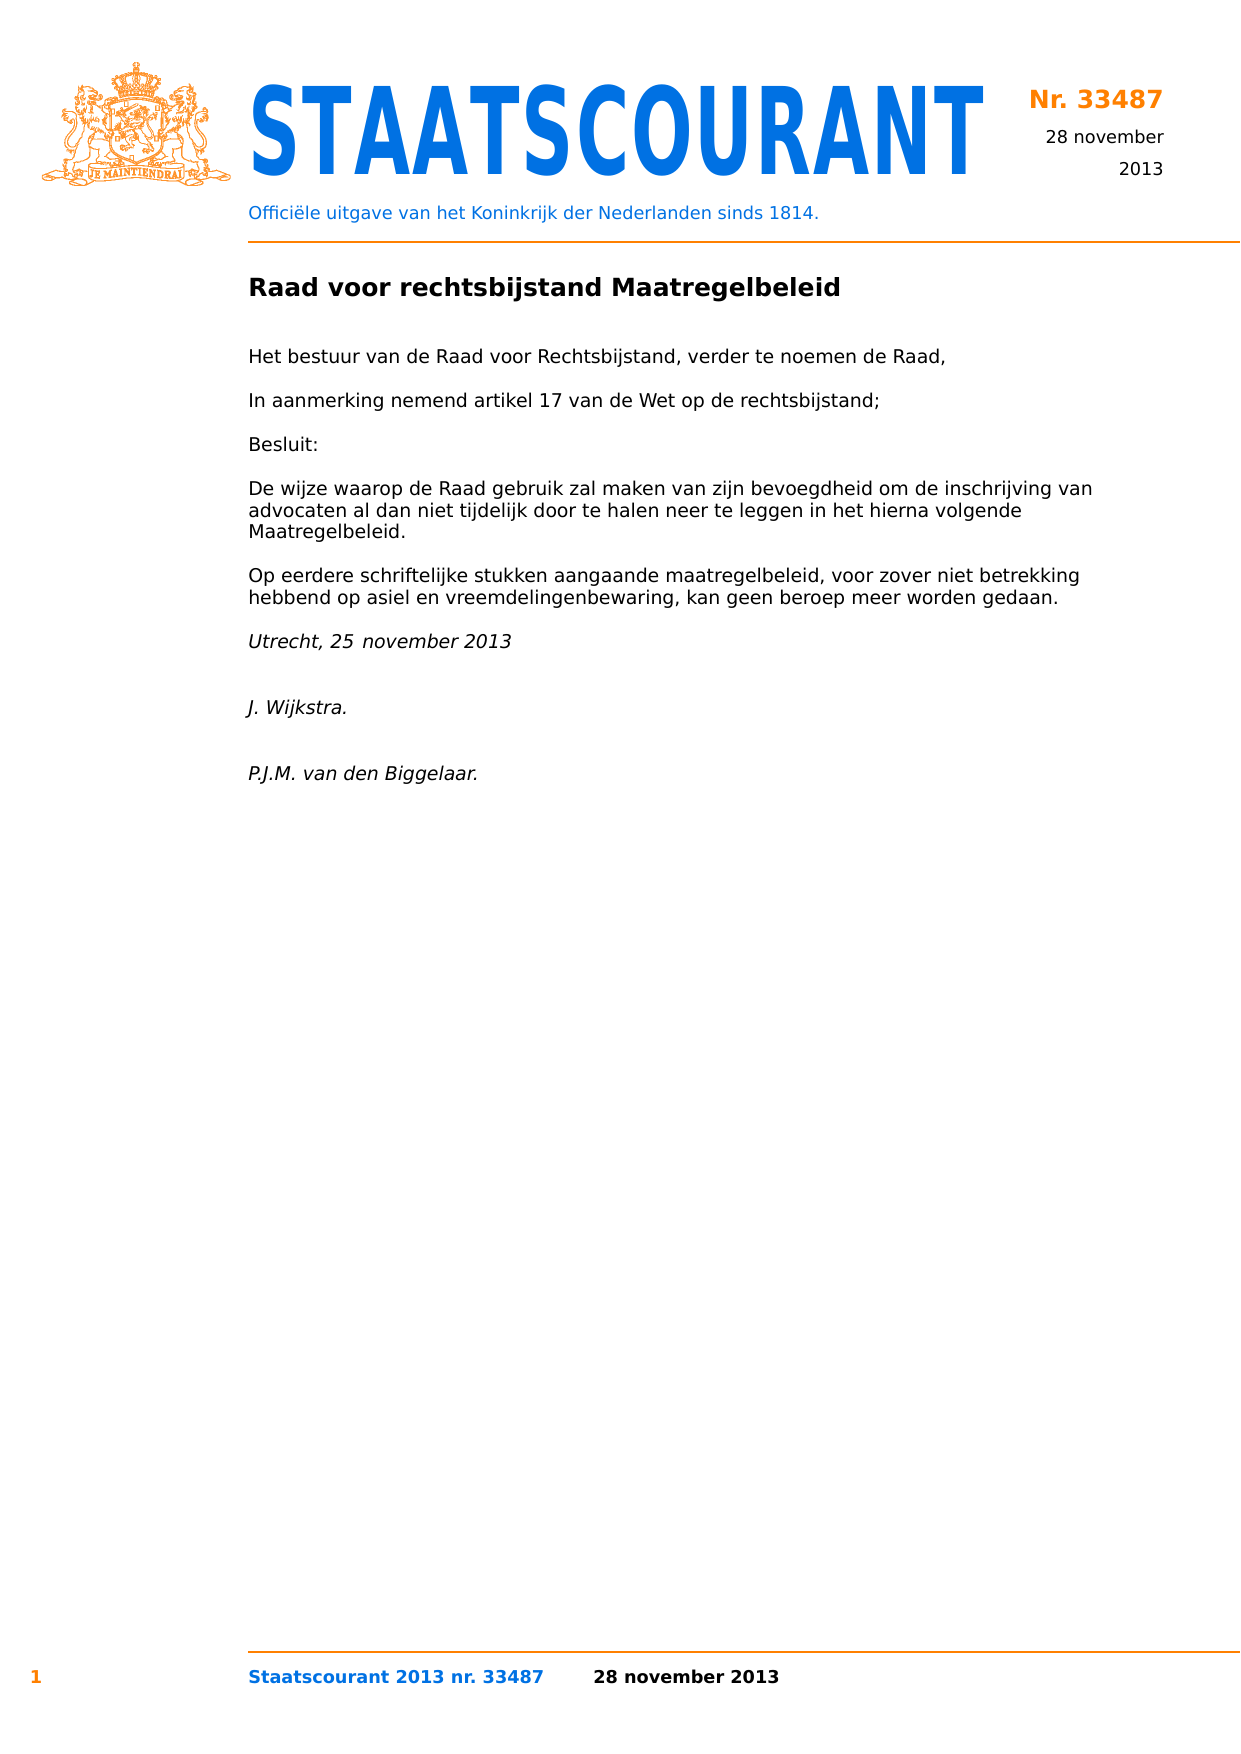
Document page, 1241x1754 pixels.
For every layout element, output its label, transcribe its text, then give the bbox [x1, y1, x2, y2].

text Op eerdere schriftelijke stukken aangaande maatregelbeleid, voor zover niet betrekking hebbend op asiel en vreemdelingenbewaring, kan geen beroep meer worden gedaan. [248, 565, 1163, 609]
picture [41, 62, 231, 186]
table_header Nr. 33487 [998, 62, 1240, 121]
table_header [25, 62, 248, 241]
text Utrecht, 25 november 2013 [248, 631, 1163, 653]
table_cell 2013 [998, 153, 1240, 203]
table_cell Officiële uitgave van het Koninkrijk der Nederlanden sinds 1814. [248, 203, 1240, 241]
text De wijze waarop de Raad gebruik zal maken van zijn bevoegdheid om de inschrijving van advocaten al dan niet tijdelijk door te halen neer te leggen in het hierna volgende Maatregelbeleid. [248, 477, 1163, 543]
table_header STAATSCOURANT [248, 62, 998, 203]
table_cell 28 november [998, 121, 1240, 153]
text Het bestuur van de Raad voor Rechtsbijstand, verder te noemen de Raad, [248, 346, 1163, 368]
text Besluit: [248, 434, 1163, 456]
text P.J.M. van den Biggelaar. [248, 741, 1163, 785]
subtitle Raad voor rechtsbijstand Maatregelbeleid [248, 273, 1163, 302]
text In aanmerking nemend artikel 17 van de Wet op de rechtsbijstand; [248, 390, 1163, 412]
text J. Wijkstra. [248, 675, 1163, 719]
